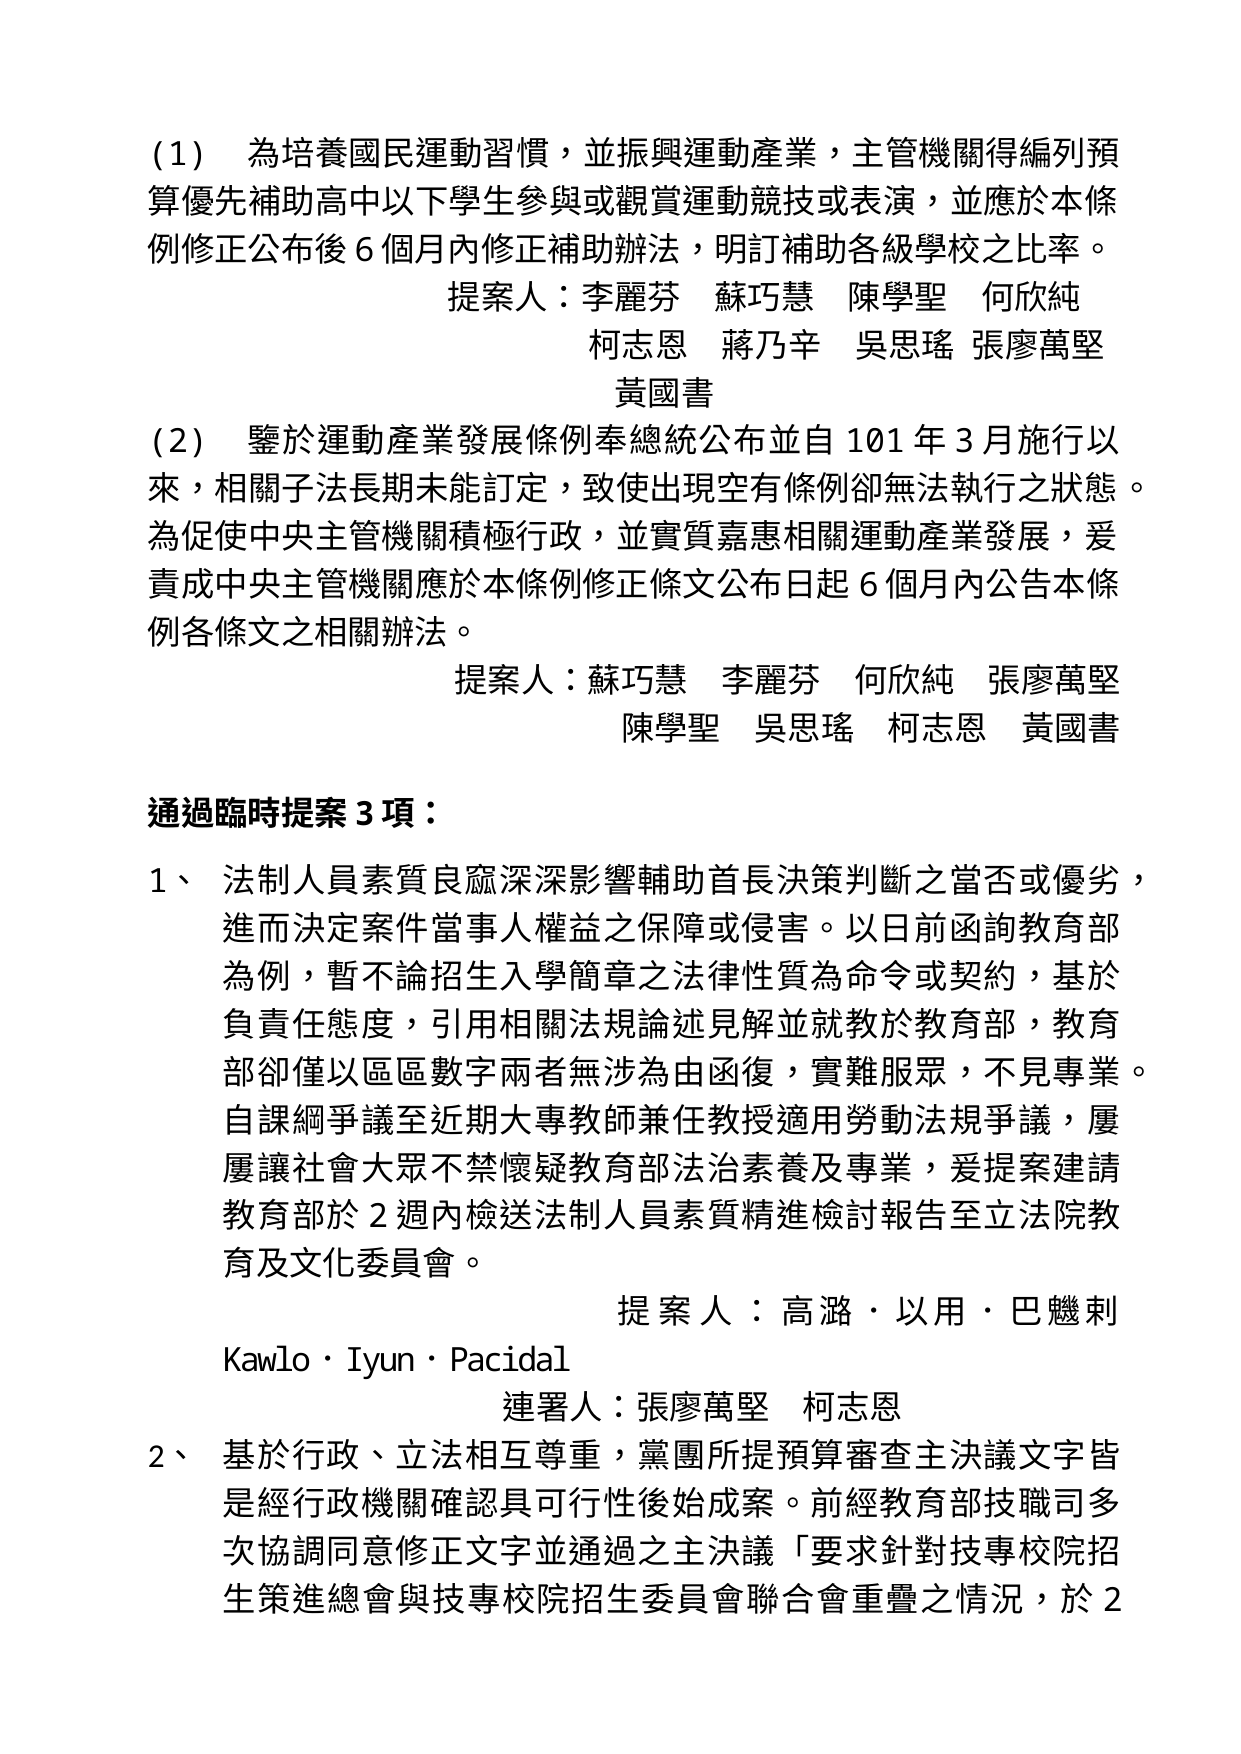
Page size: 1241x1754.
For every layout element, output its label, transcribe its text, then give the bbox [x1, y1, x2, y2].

list 為培養國民運動習慣，並振興運動產業，主管機關得編列預算優先補助高中以下學生參與或觀賞運動競技或表演，並應於本條例修正公布後6個月內修正補助辦法，明訂補助各級學校之比率。 [148, 127, 1120, 271]
text 連署人：張廖萬堅 柯志恩 [223, 1381, 1122, 1429]
text 提案人：李麗芬 蘇巧慧 陳學聖 何欣純 [148, 271, 1122, 319]
text 黃國書 [148, 367, 1122, 414]
text 柯志恩 蔣乃辛 吳思瑤 張廖萬堅 [148, 319, 1122, 367]
text 通過臨時提案3項： [148, 787, 1122, 835]
text 提案人：蘇巧慧 李麗芬 何欣純 張廖萬堅 [148, 654, 1122, 702]
text 提案人：高潞．以用．巴魕剌Kawlo．Iyun．Pacidal [223, 1285, 1122, 1381]
list 法制人員素質良窳深深影響輔助首長決策判斷之當否或優劣，進而決定案件當事人權益之保障或侵害。以日前函詢教育部為例，暫不論招生入學簡章之法律性質為命令或契約，基於負責任態度，引用相關法規論述見解並就教於教育部，教育部卻僅以區區數字兩者無涉為由函復，實難服眾，不見專業。自課綱爭議至近期大專教師兼任教授適用勞動法規爭議，屢屢讓社會大眾不禁懷疑教育部法治素養及專業，爰提案建請教育部於2週內檢送法制人員素質精進檢討報告至立法院教育及文化委員會。 [148, 854, 1122, 1285]
list 鑒於運動產業發展條例奉總統公布並自101年3月施行以來，相關子法長期未能訂定，致使出現空有條例卻無法執行之狀態。為促使中央主管機關積極行政，並實質嘉惠相關運動產業發展，爰責成中央主管機關應於本條例修正條文公布日起6個月內公告本條例各條文之相關辦法。 [148, 414, 1120, 654]
list 基於行政、立法相互尊重，黨團所提預算審查主決議文字皆是經行政機關確認具可行性後始成案。前經教育部技職司多次協調同意修正文字並通過之主決議「要求針對技專校院招生策進總會與技專校院招生委員會聯合會重疊之情況，於2 [148, 1429, 1122, 1621]
text 陳學聖 吳思瑤 柯志恩 黃國書 [148, 702, 1122, 750]
